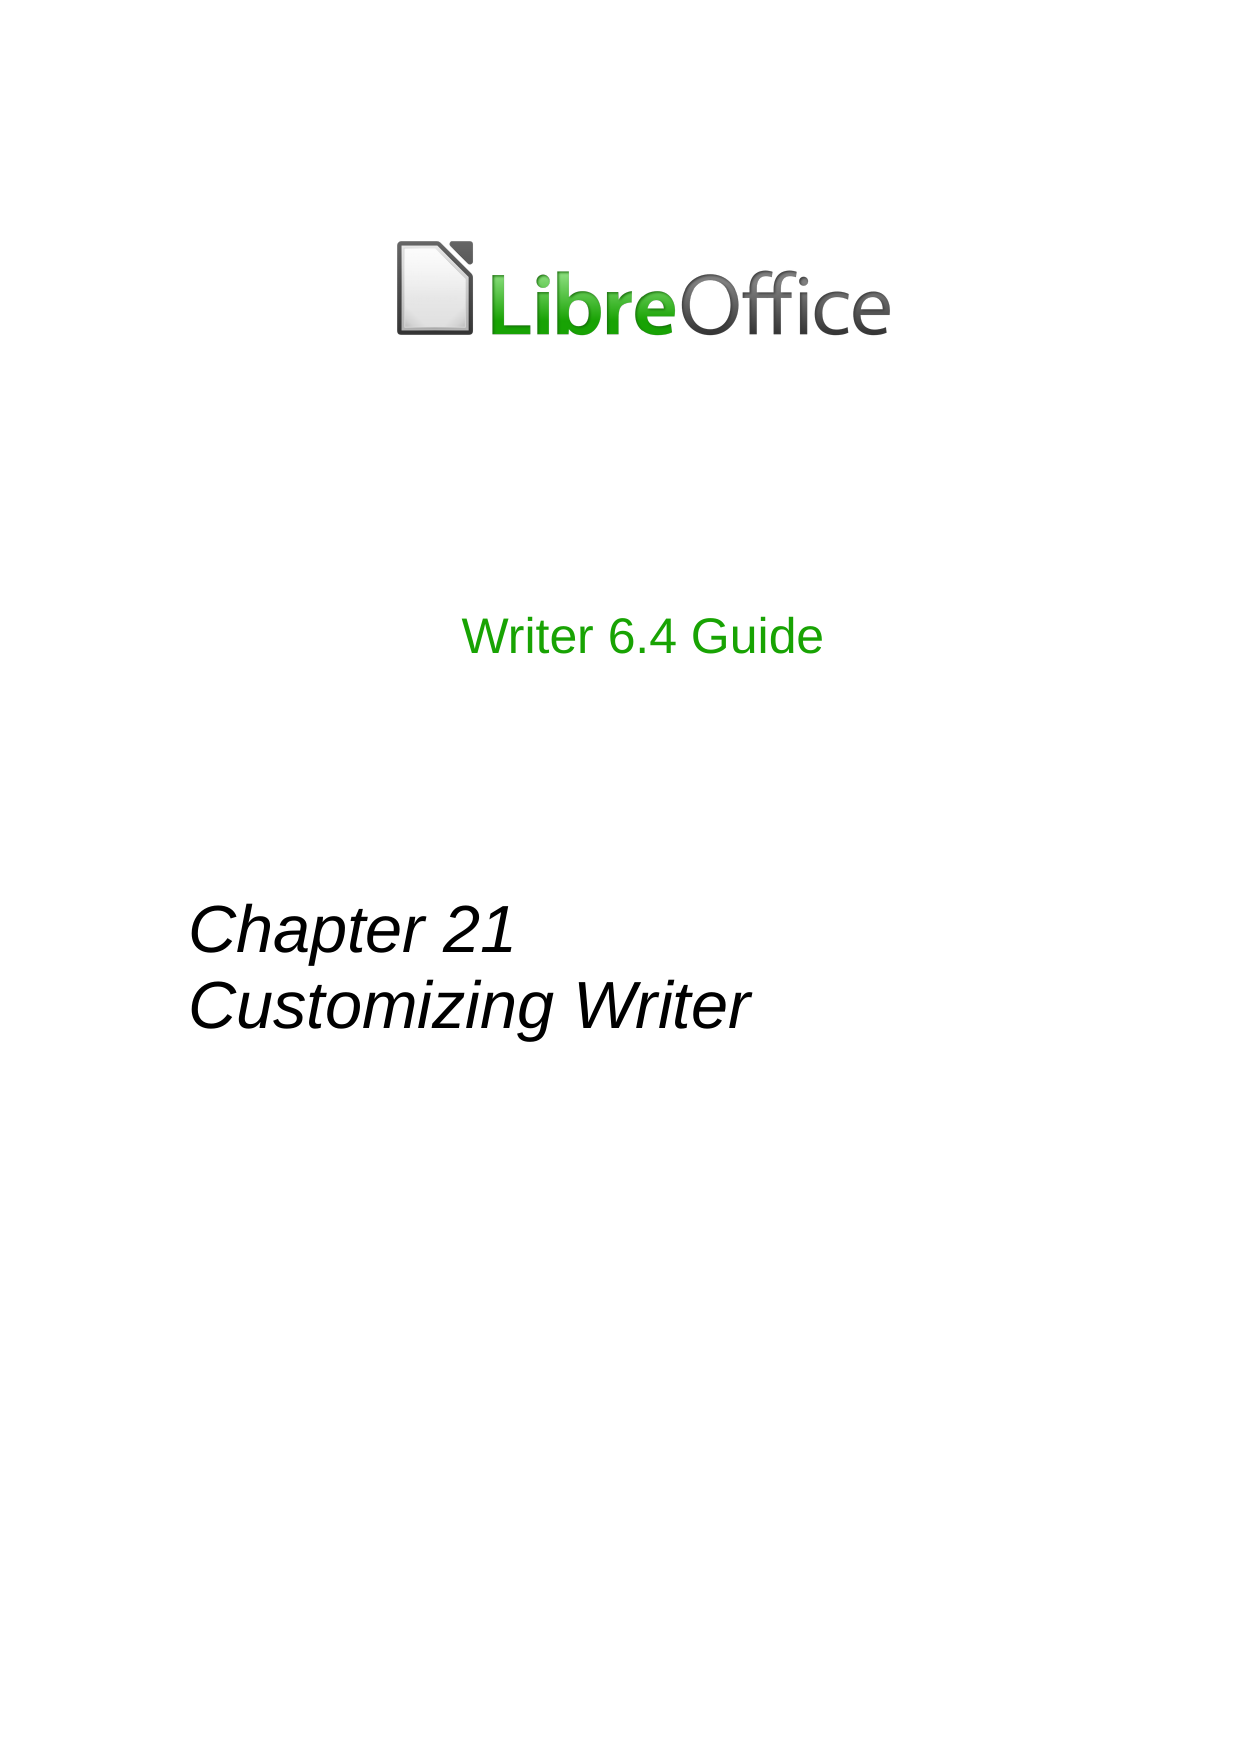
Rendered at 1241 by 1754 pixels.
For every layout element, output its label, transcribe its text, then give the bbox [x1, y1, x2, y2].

picture [392, 236, 893, 342]
text Writer 6.4 Guide [188, 607, 1098, 664]
title Chapter 21 Customizing Writer [188, 889, 1098, 1043]
